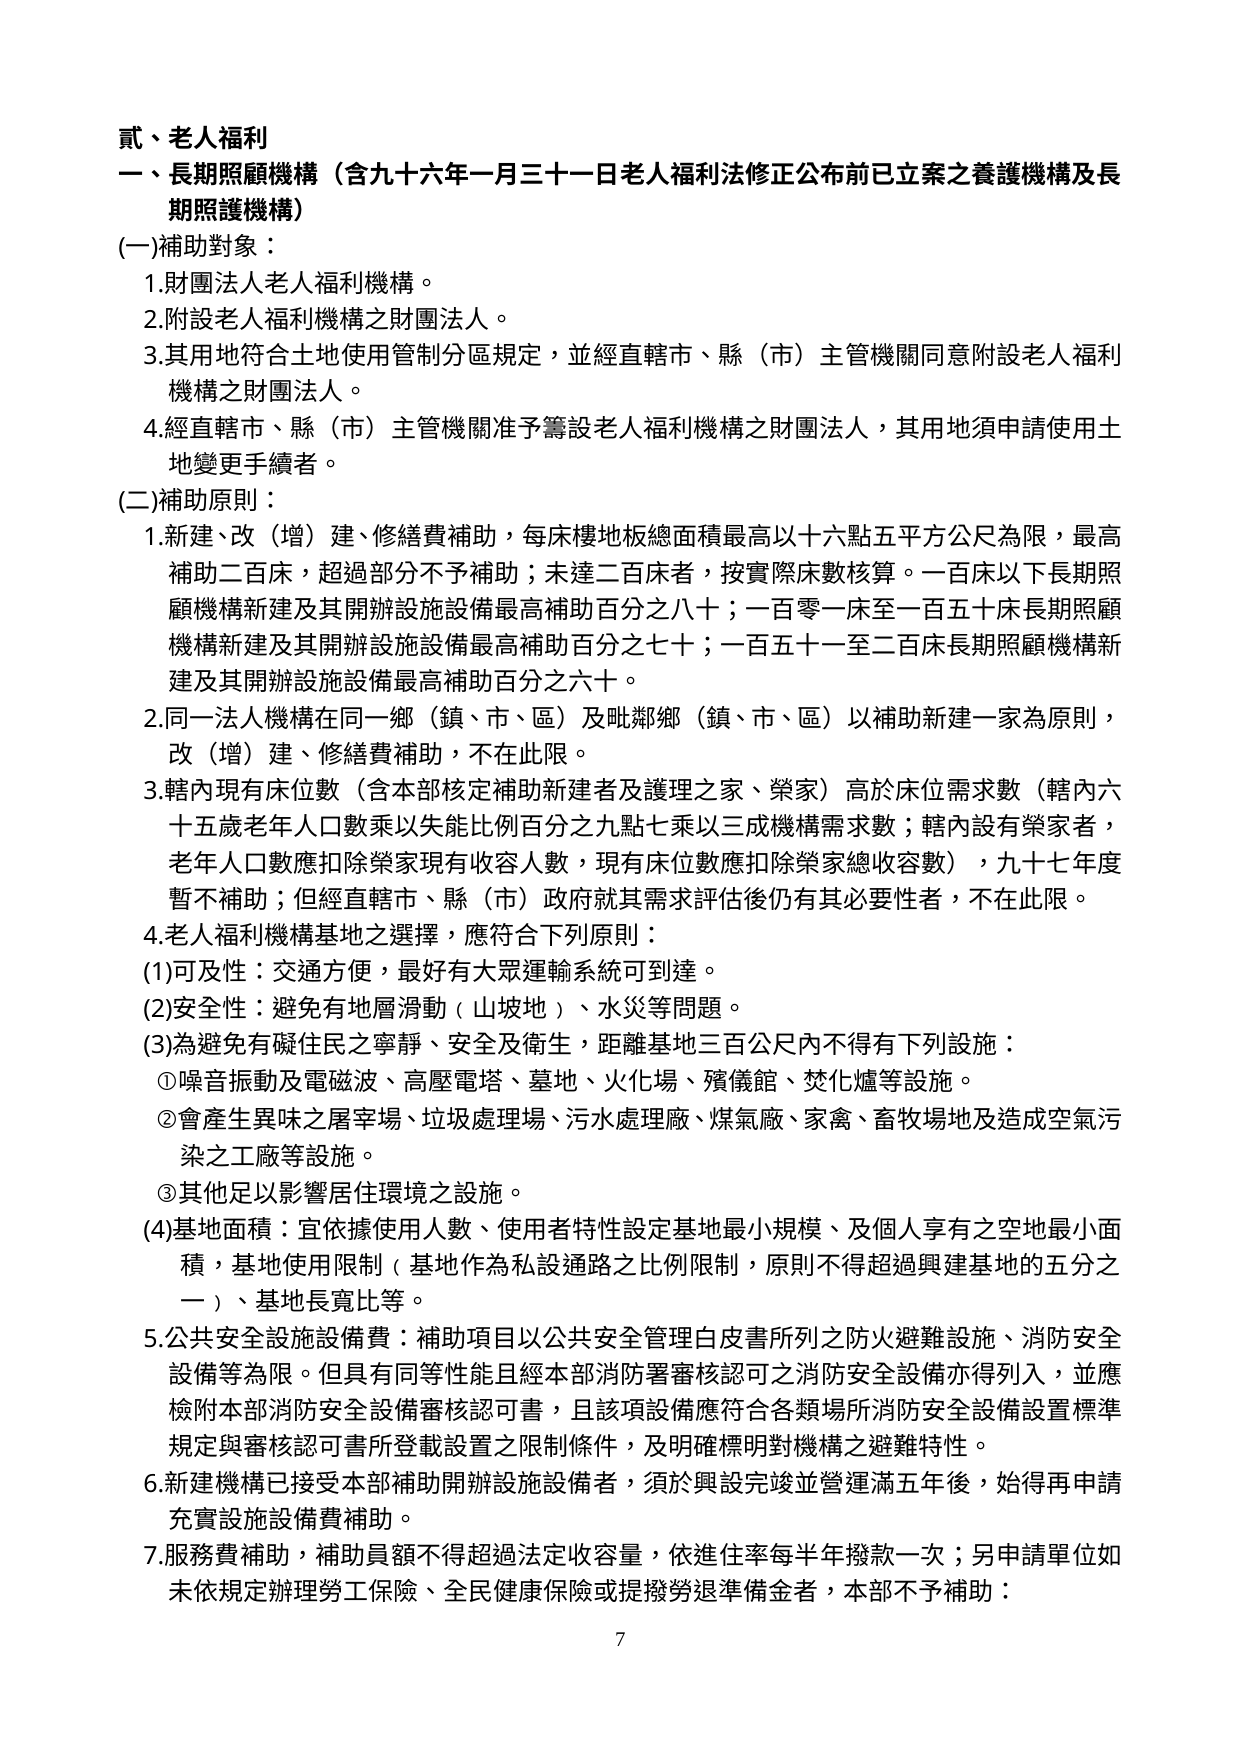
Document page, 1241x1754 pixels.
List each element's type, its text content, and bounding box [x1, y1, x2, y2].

text 3.轄內現有床位數（含本部核定補助新建者及護理之家、榮家）高於床位需求數（轄內六十五歲老年人口數乘以失能比例百分之九點七乘以三成機構需求數；轄內設有榮家者，老年人口數應扣除榮家現有收容人數，現有床位數應扣除榮家總收容數），九十七年度暫不補助；但經直轄市、縣（市）政府就其需求評估後仍有其必要性者，不在此限。 [143, 771, 1122, 916]
text (4)基地面積：宜依據使用人數、使用者特性設定基地最小規模、及個人享有之空地最小面積，基地使用限制﹙基地作為私設通路之比例限制，原則不得超過興建基地的五分之一﹚、基地長寬比等。 [143, 1209, 1122, 1318]
text 其他足以影響居住環境之設施。 [156, 1173, 1122, 1209]
text 7.服務費補助，補助員額不得超過法定收容量，依進住率每半年撥款一次；另申請單位如未依規定辦理勞工保險、全民健康保險或提撥勞退準備金者，本部不予補助： [143, 1536, 1122, 1608]
text 3.其用地符合土地使用管制分區規定，並經直轄市、縣（市）主管機關同意附設老人福利機構之財團法人。 [143, 336, 1122, 408]
text (一)補助對象： [118, 227, 1122, 263]
text 5.公共安全設施設備費：補助項目以公共安全管理白皮書所列之防火避難設施、消防安全設備等為限。但具有同等性能且經本部消防署審核認可之消防安全設備亦得列入，並應檢附本部消防安全設備審核認可書，且該項設備應符合各類場所消防安全設備設置標準規定與審核認可書所登載設置之限制條件，及明確標明對機構之避難特性。 [143, 1318, 1122, 1463]
text (二)補助原則： [118, 481, 1122, 517]
text 1.新建、改（增）建、修繕費補助，每床樓地板總面積最高以十六點五平方公尺為限，最高補助二百床，超過部分不予補助；未達二百床者，按實際床數核算。一百床以下長期照顧機構新建及其開辦設施設備最高補助百分之八十；一百零一床至一百五十床長期照顧機構新建及其開辦設施設備最高補助百分之七十；一百五十一至二百床長期照顧機構新建及其開辦設施設備最高補助百分之六十。 [143, 517, 1122, 698]
text 一、長期照顧機構（含九十六年一月三十一日老人福利法修正公布前已立案之養護機構及長期照護機構） [118, 154, 1122, 227]
text 噪音振動及電磁波、高壓電塔、墓地、火化場、殯儀館、焚化爐等設施。 [156, 1061, 1122, 1098]
text (1)可及性：交通方便，最好有大眾運輸系統可到達。 [143, 952, 1122, 988]
text (2)安全性：避免有地層滑動﹙山坡地﹚、水災等問題。 [143, 988, 1122, 1024]
text 1.財團法人老人福利機構。 [143, 263, 1122, 299]
text (3)為避免有礙住民之寧靜、安全及衛生，距離基地三百公尺內不得有下列設施： [143, 1024, 1122, 1061]
text 2.附設老人福利機構之財團法人。 [143, 299, 1122, 336]
text 4.老人福利機構基地之選擇，應符合下列原則： [143, 916, 1122, 952]
text 會產生異味之屠宰場、垃圾處理場、污水處理廠、煤氣廠、家禽、畜牧場地及造成空氣污染之工廠等設施。 [156, 1098, 1122, 1173]
text 貳、老人福利 [118, 118, 1122, 154]
text 6.新建機構已接受本部補助開辦設施設備者，須於興設完竣並營運滿五年後，始得再申請充實設施設備費補助。 [143, 1463, 1122, 1536]
text 2.同一法人機構在同一鄉（鎮、市、區）及毗鄰鄉（鎮、市、區）以補助新建一家為原則，改（增）建、修繕費補助，不在此限。 [143, 698, 1122, 771]
text 4.經直轄市、縣（市）主管機關准予籌設老人福利機構之財團法人，其用地須申請使用土地變更手續者。 [143, 408, 1122, 481]
